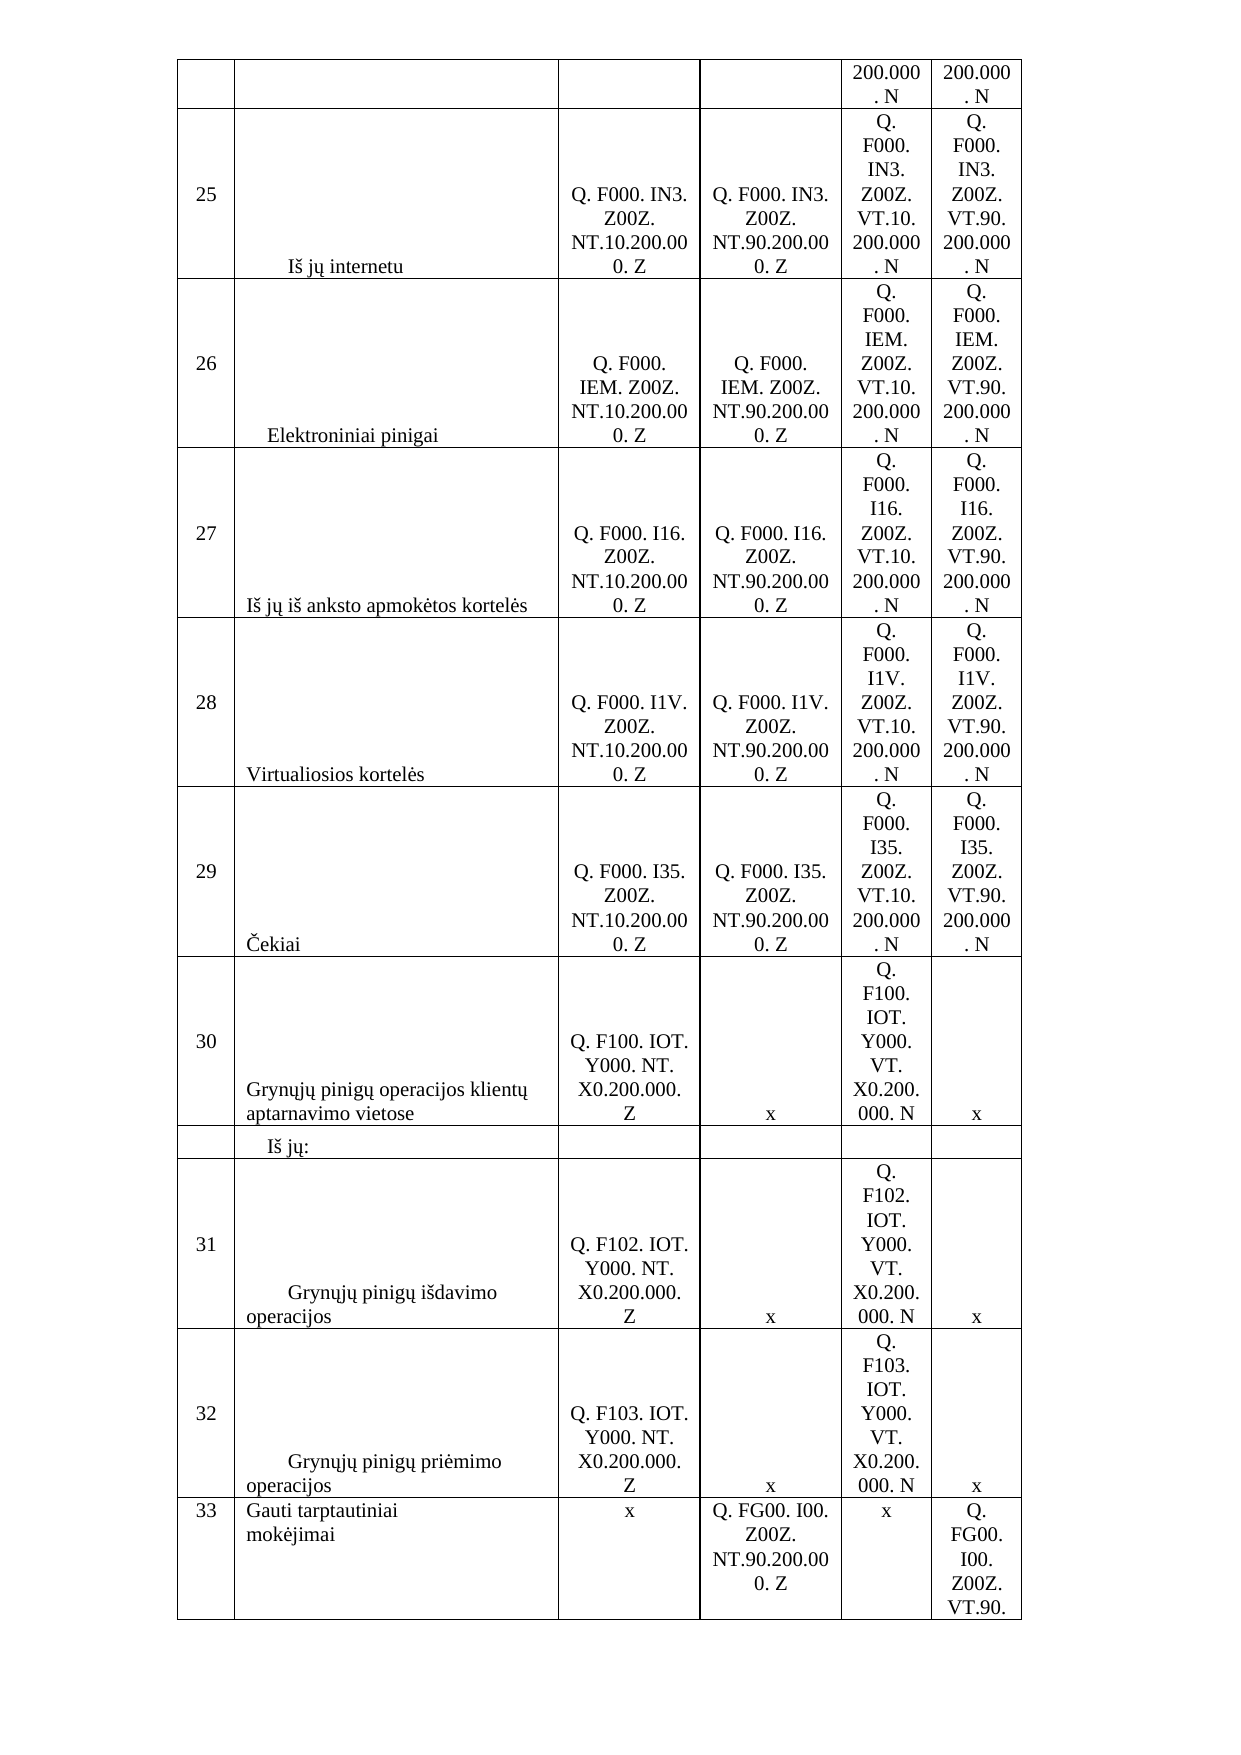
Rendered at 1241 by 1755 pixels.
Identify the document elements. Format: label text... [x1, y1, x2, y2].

table_cell Q. F000. I1V. Z00Z. VT.90.200.000. N [932, 618, 1021, 786]
table_cell [1022, 617, 1104, 786]
table_cell [1022, 1497, 1104, 1619]
table_cell Q. F000. IN3. Z00Z. NT.10.200.000. Z [559, 109, 699, 278]
table_cell [1105, 1158, 1181, 1328]
table_cell x [701, 957, 841, 1125]
table_cell 28 [178, 618, 234, 786]
table_cell Q. F000. I16. Z00Z. NT.10.200.000. Z [559, 448, 699, 617]
table_cell Q. F000. IEM. Z00Z. VT.10.200.000. N [842, 279, 931, 447]
table_cell Q. F000. I16. Z00Z. VT.10.200.000. N [842, 448, 931, 617]
table_cell [490, 109, 558, 278]
table_cell 26 [178, 279, 234, 447]
table_cell [1022, 1328, 1104, 1497]
table_cell [1105, 956, 1181, 1125]
table_cell Q. F000. IN3. Z00Z. NT.90.200.000. Z [701, 109, 841, 278]
table_cell 33 [178, 1498, 234, 1619]
table_cell [490, 1126, 558, 1158]
table_cell Čekiai [235, 787, 373, 956]
table_cell [1022, 278, 1104, 447]
table_cell [1105, 1497, 1181, 1619]
table_cell x [932, 1329, 1021, 1497]
table_cell x [932, 957, 1021, 1125]
table_cell 29 [178, 787, 234, 956]
table_cell [178, 1126, 234, 1158]
table_cell [1105, 1125, 1181, 1158]
table_cell [490, 60, 558, 108]
table_cell Q. F100. IOT. Y000. VT. X0.200.000. N [842, 957, 931, 1125]
table_cell Iš jų iš anksto apmokėtos kortelės [235, 448, 558, 617]
table_cell Q. FG00. I00. Z00Z. VT.90. [932, 1498, 1021, 1619]
table_cell x [701, 1329, 841, 1497]
table_cell [1022, 956, 1104, 1125]
table_cell Iš jų: [235, 1126, 373, 1158]
table_cell Q. F103. IOT. Y000. VT. X0.200.000. N [842, 1329, 931, 1497]
table_cell Q. F000. I16. Z00Z. NT.90.200.000. Z [701, 448, 841, 617]
table_cell Q. F000. I1V. Z00Z. NT.10.200.000. Z [559, 618, 699, 786]
table_cell 200.000. N [842, 60, 931, 108]
table_cell Q. F100. IOT. Y000. NT. X0.200.000. Z [559, 957, 699, 1125]
table_cell Q. F000. IEM. Z00Z. NT.90.200.000. Z [701, 279, 841, 447]
table_cell Grynųjų pinigų operacijos klientų aptarnavimo vietose [235, 957, 558, 1125]
table_cell [490, 279, 558, 447]
table_cell Q. F000. I35. Z00Z. NT.10.200.000. Z [559, 787, 699, 956]
table_cell [932, 1126, 1021, 1158]
table_cell [433, 787, 489, 956]
table_cell [373, 787, 433, 956]
table_cell [701, 60, 841, 108]
table_cell Elektroniniai pinigai [235, 279, 489, 447]
table_cell [701, 1126, 841, 1158]
table_cell [490, 1498, 558, 1619]
table_cell Q. F000. IEM. Z00Z. NT.10.200.000. Z [559, 279, 699, 447]
table_cell [373, 1126, 433, 1158]
table_cell [1105, 617, 1181, 786]
table_cell Q. F000. I35. Z00Z. VT.10.200.000. N [842, 787, 931, 956]
table_cell x [932, 1159, 1021, 1328]
table_cell Q. F000. I1V. Z00Z. NT.90.200.000. Z [701, 618, 841, 786]
table_cell Grynųjų pinigų priėmimo operacijos [235, 1329, 558, 1497]
table_cell Gauti tarptautiniai mokėjimai [235, 1498, 489, 1619]
table_cell [559, 60, 699, 108]
table_cell Grynųjų pinigų išdavimo operacijos [235, 1159, 558, 1328]
table_cell [1022, 108, 1104, 278]
table_cell Q. F102. IOT. Y000. VT. X0.200.000. N [842, 1159, 931, 1328]
table_cell [1022, 786, 1104, 956]
table_cell 31 [178, 1159, 234, 1328]
table_cell [1105, 278, 1181, 447]
table_cell [490, 787, 558, 956]
table_cell [842, 1126, 931, 1158]
table_cell Q. F000. IN3. Z00Z. VT.90.200.000. N [932, 109, 1021, 278]
table_cell Q. F103. IOT. Y000. NT. X0.200.000. Z [559, 1329, 699, 1497]
table_cell [235, 60, 433, 108]
table_cell Q. F000. I35. Z00Z. VT.90.200.000. N [932, 787, 1021, 956]
table_cell Q. F000. I35. Z00Z. NT.90.200.000. Z [701, 787, 841, 956]
table_cell Q. F000. I1V. Z00Z. VT.10.200.000. N [842, 618, 931, 786]
table_cell Q. F000. I16. Z00Z. VT.90.200.000. N [932, 448, 1021, 617]
table_cell Q. FG00. I00. Z00Z. NT.90.200.000. Z [701, 1498, 841, 1619]
table_cell [1105, 786, 1181, 956]
table_cell [1022, 1125, 1104, 1158]
table_cell [559, 1126, 699, 1158]
table_cell Iš jų internetu [235, 109, 433, 278]
table_cell [1022, 1158, 1104, 1328]
table_cell [433, 109, 489, 278]
table_cell [1022, 59, 1104, 108]
table_cell [178, 60, 234, 108]
table_cell [1105, 447, 1181, 617]
table_cell [1105, 108, 1181, 278]
table_cell Q. F000. IN3. Z00Z. VT.10.200.000. N [842, 109, 931, 278]
table_cell Q. F000. IEM. Z00Z. VT.90.200.000. N [932, 279, 1021, 447]
table_cell x [559, 1498, 699, 1619]
table_cell Virtualiosios kortelės [235, 618, 558, 786]
table_cell 32 [178, 1329, 234, 1497]
table_cell 200.000. N [932, 60, 1021, 108]
table_cell [1105, 1328, 1181, 1497]
table_cell 30 [178, 957, 234, 1125]
table_cell Q. F102. IOT. Y000. NT. X0.200.000. Z [559, 1159, 699, 1328]
table_cell [433, 1126, 489, 1158]
table_cell x [701, 1159, 841, 1328]
table_cell 25 [178, 109, 234, 278]
table_cell [433, 60, 489, 108]
table_cell [1022, 447, 1104, 617]
table_cell [1105, 59, 1181, 108]
table_cell x [842, 1498, 931, 1619]
table_cell 27 [178, 448, 234, 617]
